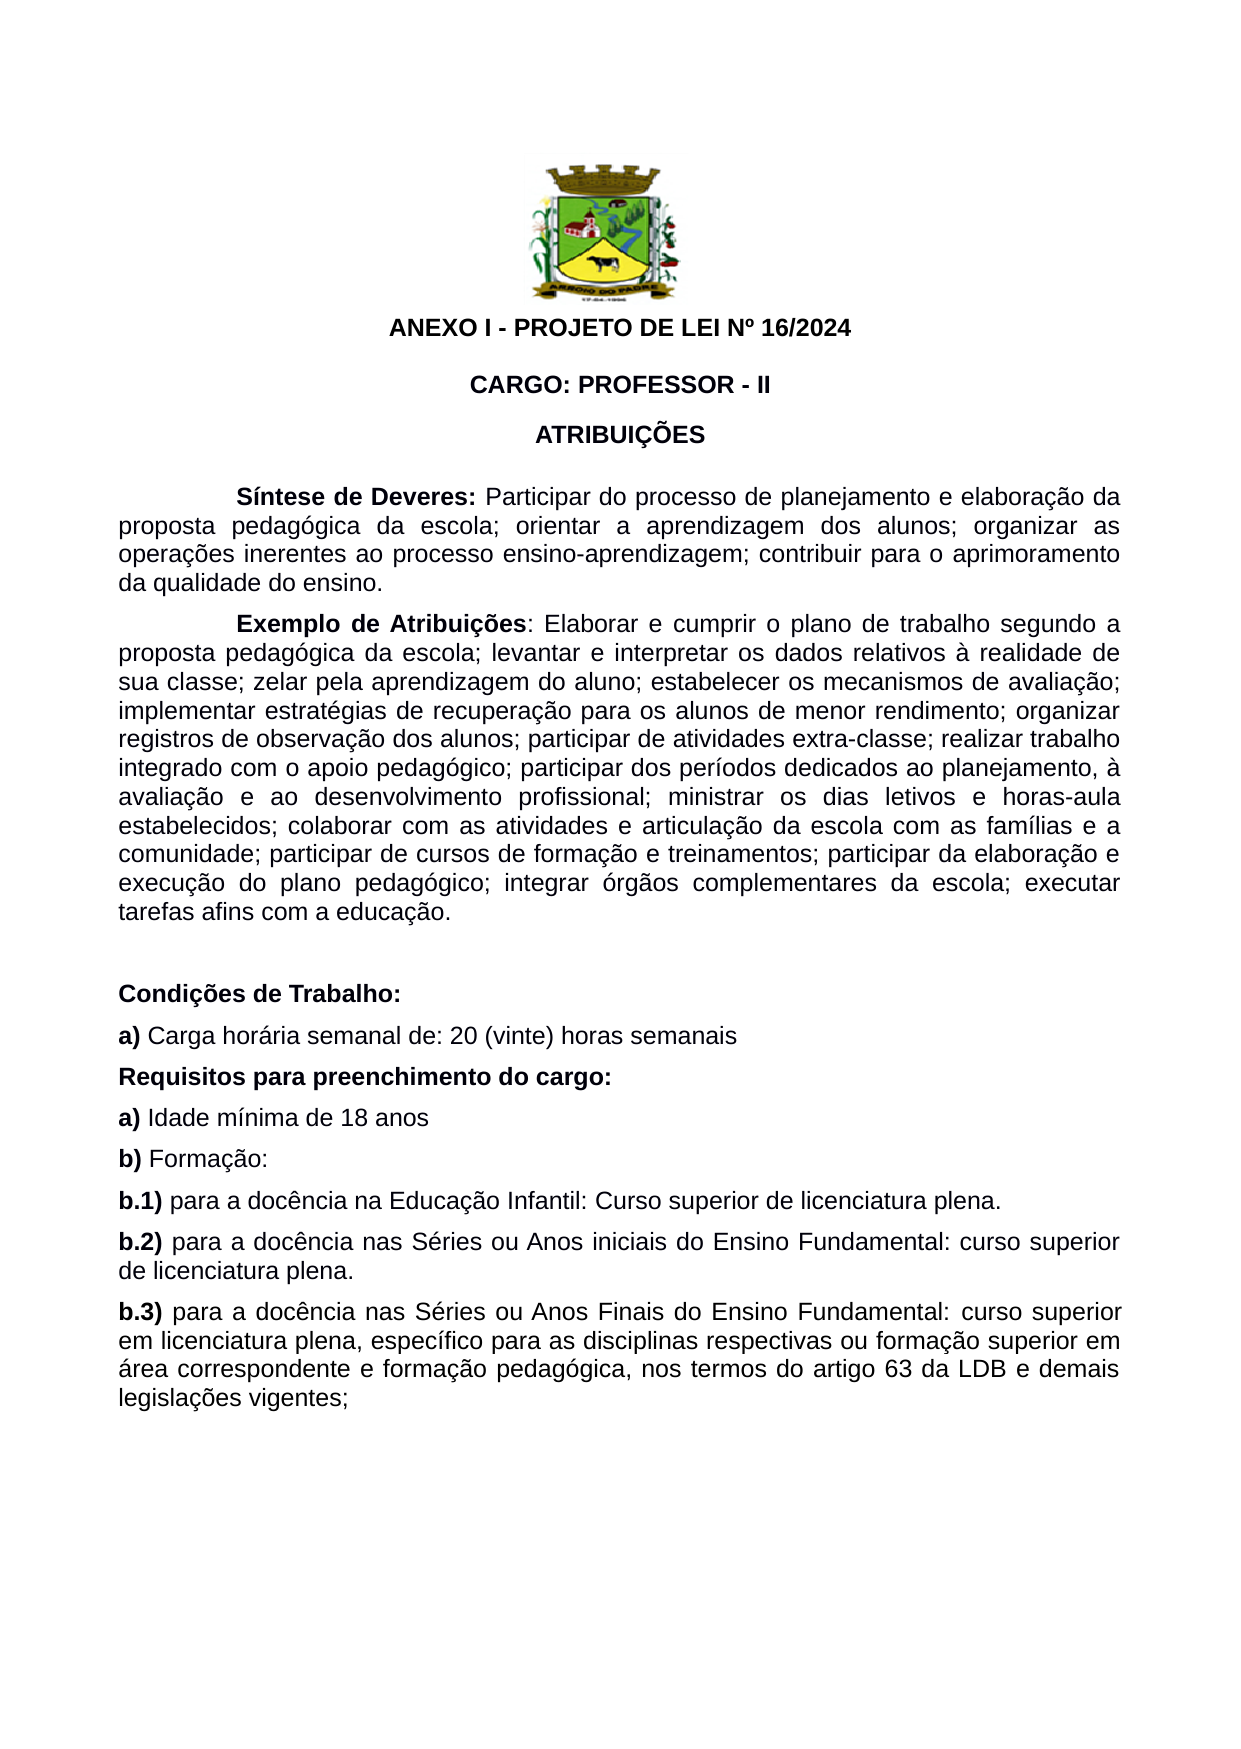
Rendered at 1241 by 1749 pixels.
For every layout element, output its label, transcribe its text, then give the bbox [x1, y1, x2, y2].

text a) Idade mínima de 18 anos [118, 1103, 1122, 1132]
text CARGO: PROFESSOR - II [118, 370, 1122, 399]
picture [522, 151, 689, 305]
text a) Carga horária semanal de: 20 (vinte) horas semanais [118, 1021, 1122, 1049]
text b.1) para a docência na Educação Infantil: Curso superior de licenciatura plena. [118, 1186, 1122, 1214]
text Condições de Trabalho: [118, 979, 1122, 1008]
text Requisitos para preenchimento do cargo: [118, 1062, 1122, 1091]
text b.2) para a docência nas Séries ou Anos iniciais do Ensino Fundamental: curso superior de licenciatura plena. [118, 1227, 1122, 1284]
text b.3) para a docência nas Séries ou Anos Finais do Ensino Fundamental: curso superior em licenciatura plena, específico para as disciplinas respectivas ou formação superior em área correspondente e formação pedagógica, nos termos do artigo 63 da LDB e demais legislações vigentes; [118, 1297, 1122, 1412]
text Exemplo de Atribuições: Elaborar e cumprir o plano de trabalho segundo a proposta pedagógica da escola; levantar e interpretar os dados relativos à realidade de sua classe; zelar pela aprendizagem do aluno; estabelecer os mecanismos de avaliação; implementar estratégias de recuperação para os alunos de menor rendimento; organizar registros de observação dos alunos; participar de atividades extra-classe; realizar trabalho integrado com o apoio pedagógico; participar dos períodos dedicados ao planejamento, à avaliação e ao desenvolvimento profissional; ministrar os dias letivos e horas-aula estabelecidos; colaborar com as atividades e articulação da escola com as famílias e a comunidade; participar de cursos de formação e treinamentos; participar da elaboração e execução do plano pedagógico; integrar órgãos complementares da escola; executar tarefas afins com a educação. [118, 609, 1122, 926]
subtitle ANEXO I - PROJETO DE LEI Nº 16/2024 [118, 313, 1122, 341]
text b) Formação: [118, 1144, 1122, 1173]
text ATRIBUIÇÕES [118, 420, 1122, 448]
text Síntese de Deveres: Participar do processo de planejamento e elaboração da proposta pedagógica da escola; orientar a aprendizagem dos alunos; organizar as operações inerentes ao processo ensino-aprendizagem; contribuir para o aprimoramento da qualidade do ensino. [118, 482, 1122, 597]
